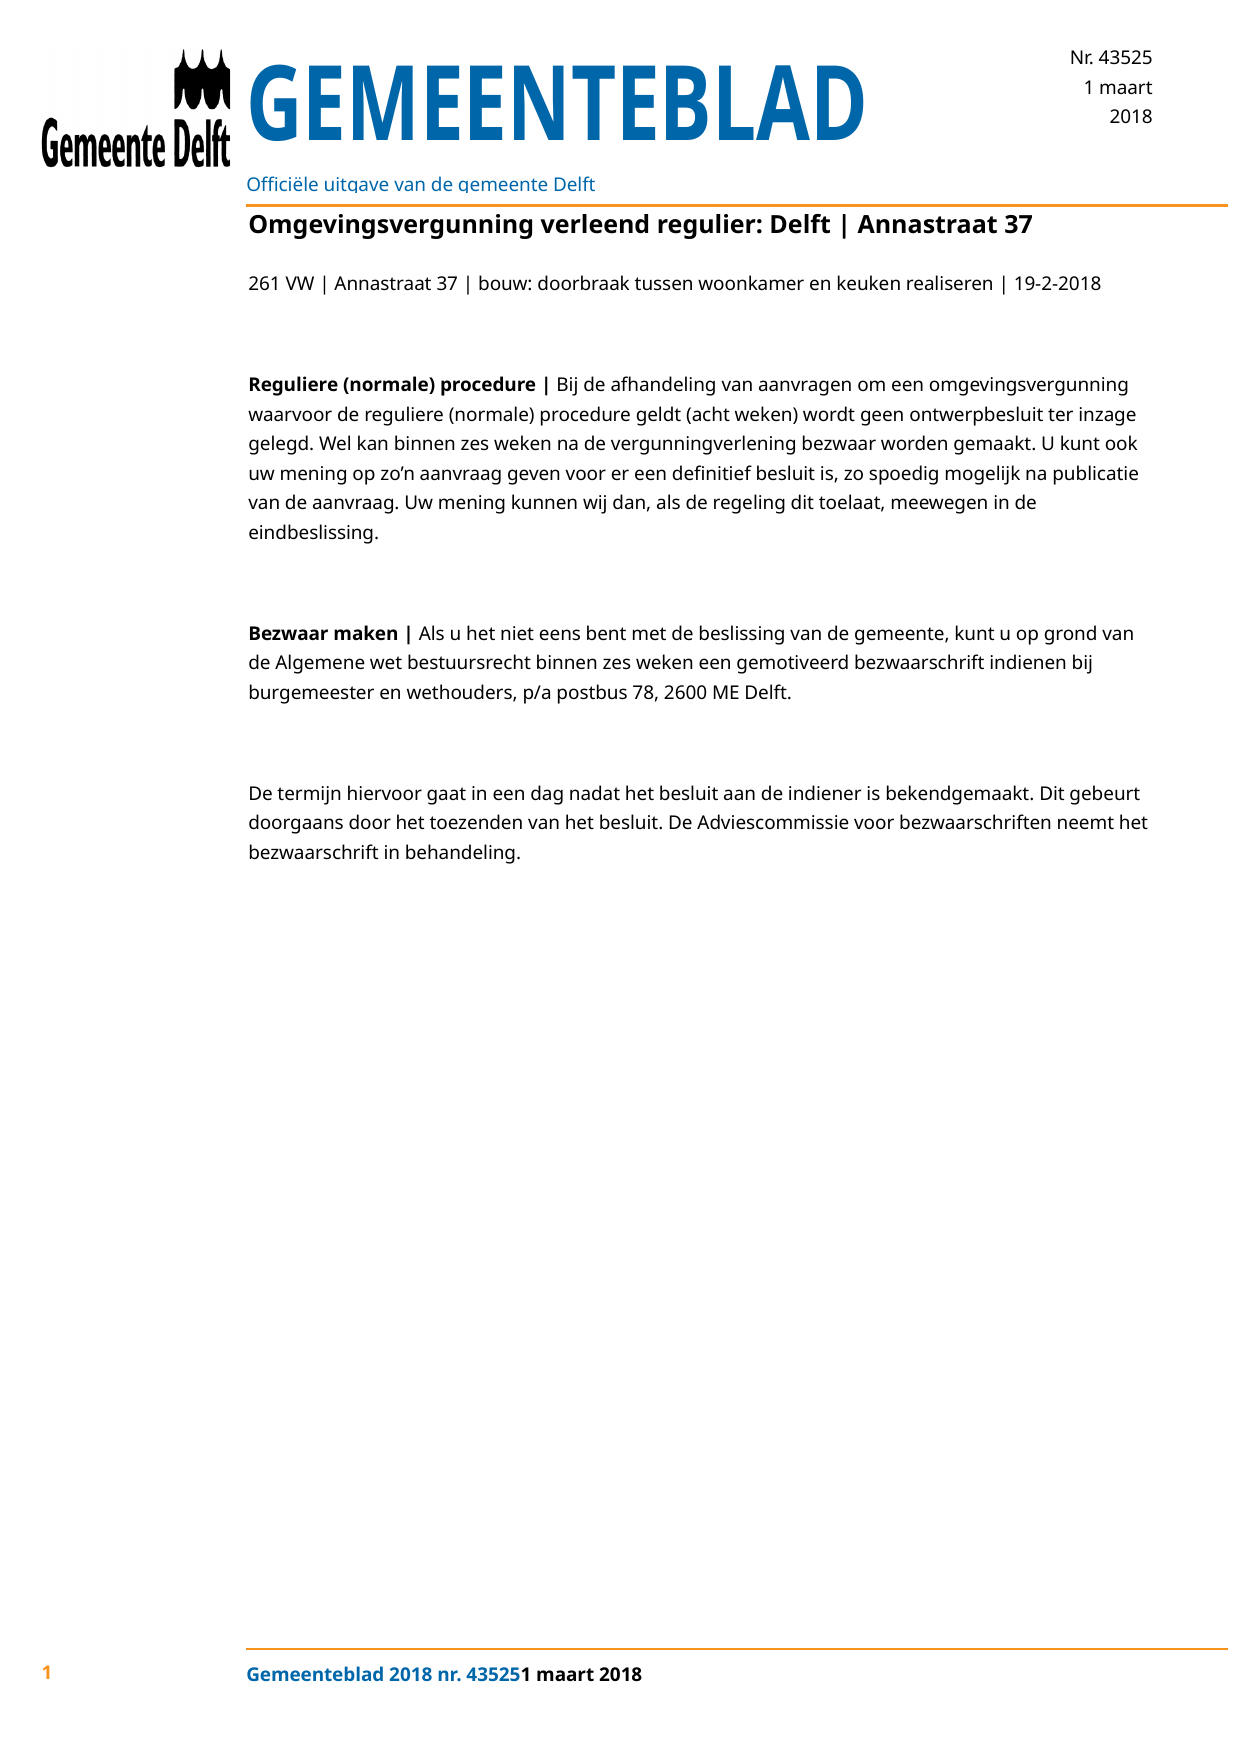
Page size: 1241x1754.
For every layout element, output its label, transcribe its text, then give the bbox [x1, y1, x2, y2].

text 261 VW | Annastraat 37 | bouw: doorbraak tussen woonkamer en keuken realiseren | 19-2-2018 [248, 270, 1152, 296]
text Reguliere (normale) procedure | Bij de afhandeling van aanvragen om een omgevingsvergunning waarvoor de reguliere (normale) procedure geldt (acht weken) wordt geen ontwerpbesluit ter inzage gelegd. Wel kan binnen zes weken na de vergunningverlening bezwaar worden gemaakt. U kunt ook uw mening op zo’n aanvraag geven voor er een definitief besluit is, zo spoedig mogelijk na publicatie van de aanvraag. Uw mening kunnen wij dan, als de regeling dit toelaat, meewegen in de eindbeslissing. [248, 371, 1152, 545]
text Bezwaar maken | Als u het niet eens bent met de beslissing van de gemeente, kunt u op grond van de Algemene wet bestuursrecht binnen zes weken een gemotiveerd bezwaarschrift indienen bij burgemeester en wethouders, p/a postbus 78, 2600 ME Delft. [248, 620, 1152, 705]
text Omgevingsvergunning verleend regulier: Delft | Annastraat 37 [248, 207, 1152, 241]
picture [41, 47, 231, 172]
text De termijn hiervoor gaat in een dag nadat het besluit aan de indiener is bekendgemaakt. Dit gebeurt doorgaans door het toezenden van het besluit. De Adviescommissie voor bezwaarschriften neemt het bezwaarschrift in behandeling. [248, 780, 1152, 865]
